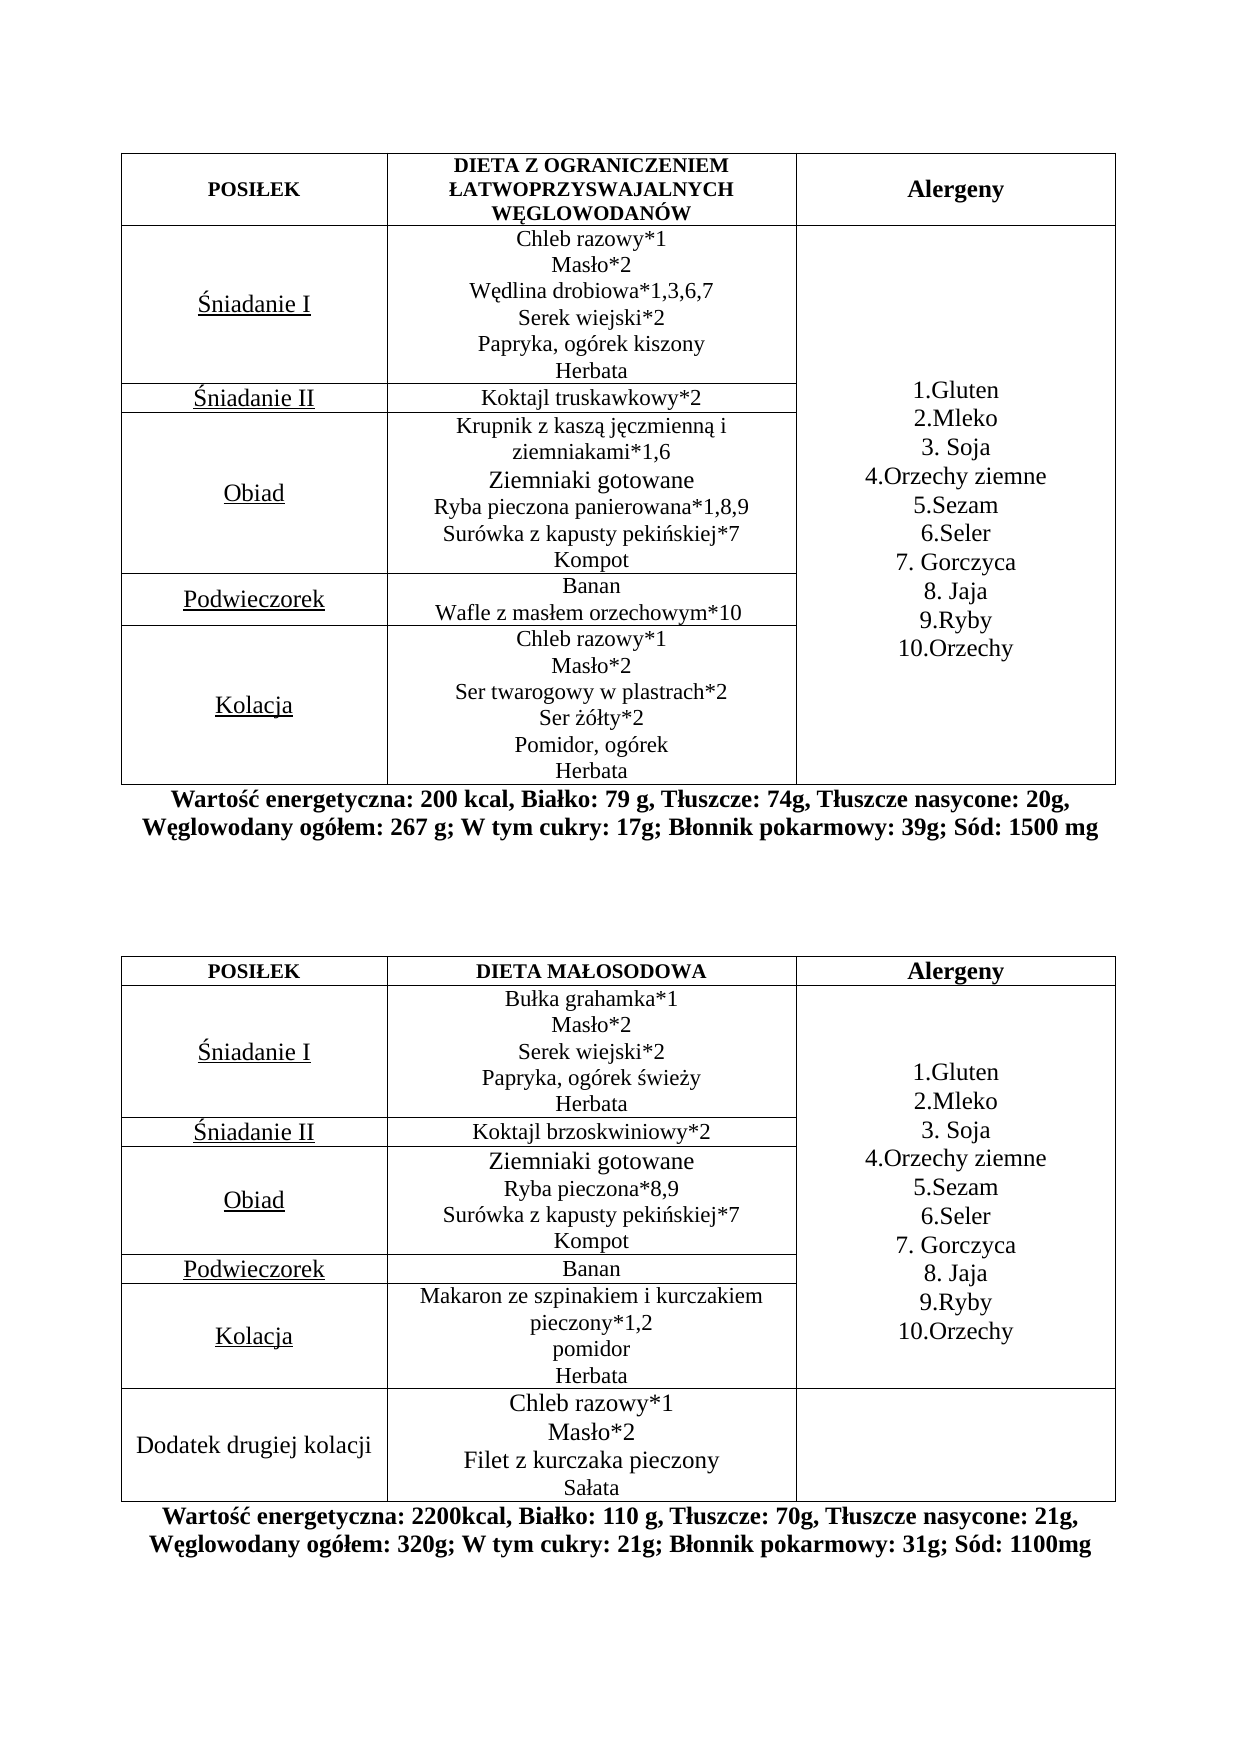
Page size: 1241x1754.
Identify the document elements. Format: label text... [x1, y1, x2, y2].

table_cell Kolacja [122, 626, 387, 783]
table_cell Banan Wafle z masłem orzechowym*10 [388, 574, 796, 625]
table_cell Krupnik z kaszą jęczmienną i ziemniakami*1,6 Ziemniaki gotowane Ryba pieczona panierowana*1,8,9 Surówka z kapusty pekińskiej*7 Kompot [388, 413, 796, 572]
table_cell Makaron ze szpinakiem i kurczakiem pieczony*1,2 pomidor Herbata [388, 1284, 796, 1388]
table_cell Dodatek drugiej kolacji [122, 1389, 387, 1501]
table_cell 1.Gluten 2.Mleko 3. Soja 4.Orzechy ziemne 5.Sezam 6.Seler 7. Gorczyca 8. Jaja 9.Ryby 10.Orzechy [797, 986, 1115, 1388]
table_cell Kolacja [122, 1284, 387, 1388]
table_header Alergeny [797, 154, 1115, 225]
table_cell Chleb razowy*1 Masło*2 Wędlina drobiowa*1,3,6,7 Serek wiejski*2 Papryka, ogórek kiszony Herbata [388, 226, 796, 383]
table_cell Obiad [122, 413, 387, 572]
table_cell Koktajl truskawkowy*2 [388, 384, 796, 412]
table_cell Śniadanie I [122, 226, 387, 383]
table_cell [797, 1389, 1115, 1501]
table_cell Ziemniaki gotowane Ryba pieczona*8,9 Surówka z kapusty pekińskiej*7 Kompot [388, 1147, 796, 1254]
table_cell Śniadanie II [122, 1118, 387, 1146]
table_cell Śniadanie I [122, 986, 387, 1117]
table_cell Podwieczorek [122, 1255, 387, 1282]
text Wartość energetyczna: 200 kcal, Białko: 79 g, Tłuszcze: 74g, Tłuszcze nasycone: 20g, Węglowodany ogółem: 267 g; W tym cukry: 17g; Błonnik pokarmowy: 39g; Sód: 1500 mg [118, 784, 1122, 841]
table_cell Bułka grahamka*1 Masło*2 Serek wiejski*2 Papryka, ogórek świeży Herbata [388, 986, 796, 1117]
table_cell Śniadanie II [122, 384, 387, 412]
table_cell Podwieczorek [122, 574, 387, 625]
table_header Alergeny [797, 957, 1115, 985]
table_cell Koktajl brzoskwiniowy*2 [388, 1118, 796, 1146]
table_cell Banan [388, 1255, 796, 1282]
table_cell Obiad [122, 1147, 387, 1254]
table_header POSIŁEK [122, 154, 387, 225]
table_cell Chleb razowy*1 Masło*2 Ser twarogowy w plastrach*2 Ser żółty*2 Pomidor, ogórek Herbata [388, 626, 796, 783]
text Wartość energetyczna: 2200kcal, Białko: 110 g, Tłuszcze: 70g, Tłuszcze nasycone: 21g, Węglowodany ogółem: 320g; W tym cukry: 21g; Błonnik pokarmowy: 31g; Sód: 1100mg [118, 1501, 1122, 1558]
table_header DIETA Z OGRANICZENIEM ŁATWOPRZYSWAJALNYCH WĘGLOWODANÓW [388, 154, 796, 225]
table_header DIETA MAŁOSODOWA [388, 957, 796, 985]
table_header POSIŁEK [122, 957, 387, 985]
table_cell 1.Gluten 2.Mleko 3. Soja 4.Orzechy ziemne 5.Sezam 6.Seler 7. Gorczyca 8. Jaja 9.Ryby 10.Orzechy [797, 226, 1115, 783]
table_cell Chleb razowy*1 Masło*2 Filet z kurczaka pieczony Sałata [388, 1389, 796, 1501]
